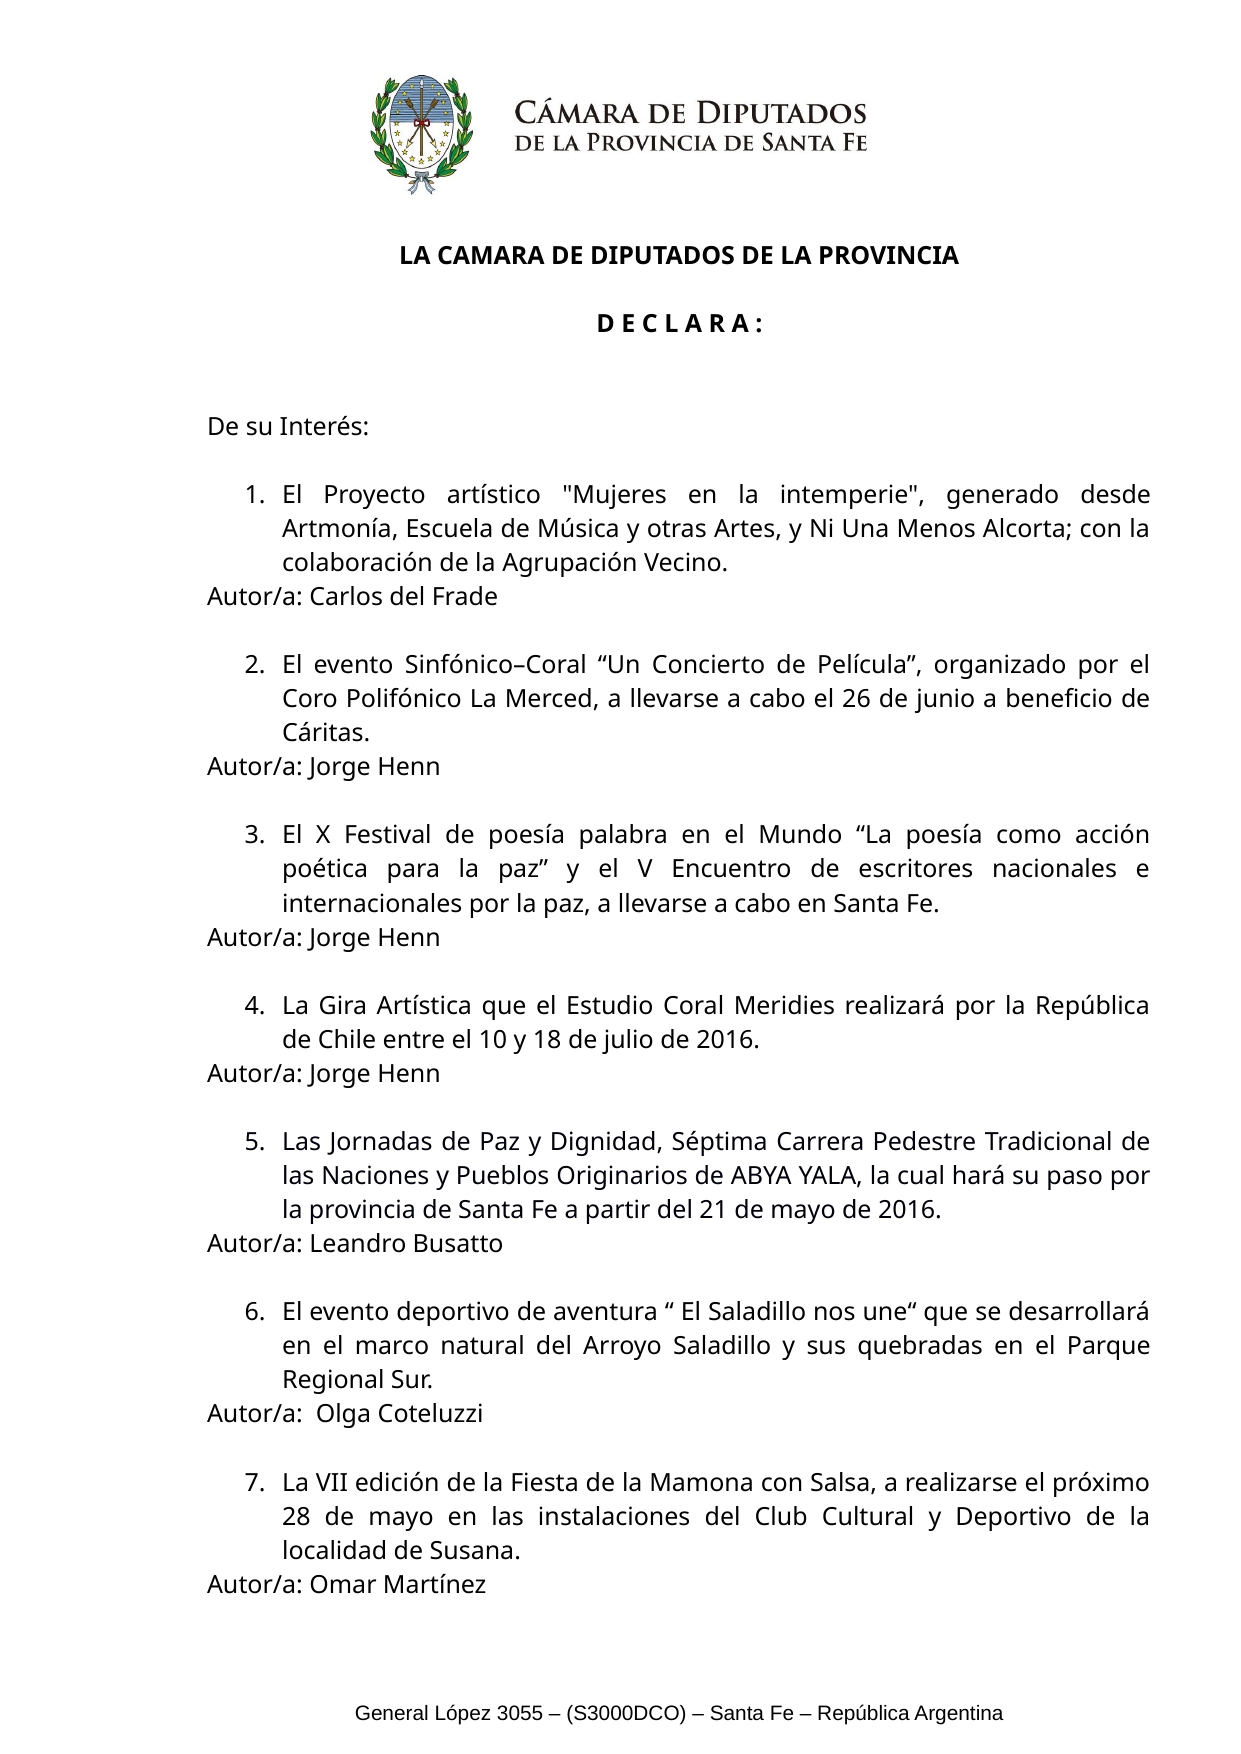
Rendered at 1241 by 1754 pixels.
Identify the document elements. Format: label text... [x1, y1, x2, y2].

text Autor/a: Carlos del Frade [204, 579, 1152, 613]
text De su Interés: [207, 408, 1152, 442]
text Autor/a: Jorge Henn [204, 1056, 1152, 1089]
picture [370, 75, 867, 199]
list El Proyecto artístico "Mujeres en la intemperie", generado desde Artmonía, Escuela de Música y otras Artes, y Ni Una Menos Alcorta; con la colaboración de la Agrupación Vecino. [244, 476, 1152, 579]
text Autor/a: Leandro Busatto [204, 1226, 1152, 1260]
list La Gira Artística que el Estudio Coral Meridies realizará por la República de Chile entre el 10 y 18 de julio de 2016. [244, 987, 1152, 1056]
text D E C L A R A : [207, 306, 1152, 340]
text Autor/a: Omar Martínez [204, 1566, 1152, 1601]
list La VII edición de la Fiesta de la Mamona con Salsa, a realizarse el próximo 28 de mayo en las instalaciones del Club Cultural y Deportivo de la localidad de Susana. [244, 1464, 1152, 1566]
list El evento Sinfónico–Coral “Un Concierto de Película”, organizado por el Coro Polifónico La Merced, a llevarse a cabo el 26 de junio a beneficio de Cáritas. [244, 647, 1152, 749]
text Autor/a: Olga Coteluzzi [204, 1396, 1152, 1430]
list El evento deportivo de aventura “ El Saladillo nos une“ que se desarrollará en el marco natural del Arroyo Saladillo y sus quebradas en el Parque Regional Sur. [244, 1294, 1152, 1396]
text Autor/a: Jorge Henn [204, 749, 1152, 783]
list El X Festival de poesía palabra en el Mundo “La poesía como acción poética para la paz” y el V Encuentro de escritores nacionales e internacionales por la paz, a llevarse a cabo en Santa Fe. [244, 817, 1152, 919]
list Las Jornadas de Paz y Dignidad, Séptima Carrera Pedestre Tradicional de las Naciones y Pueblos Originarios de ABYA YALA, la cual hará su paso por la provincia de Santa Fe a partir del 21 de mayo de 2016. [244, 1124, 1152, 1226]
text LA CAMARA DE DIPUTADOS DE LA PROVINCIA [207, 238, 1152, 272]
text Autor/a: Jorge Henn [204, 919, 1152, 953]
